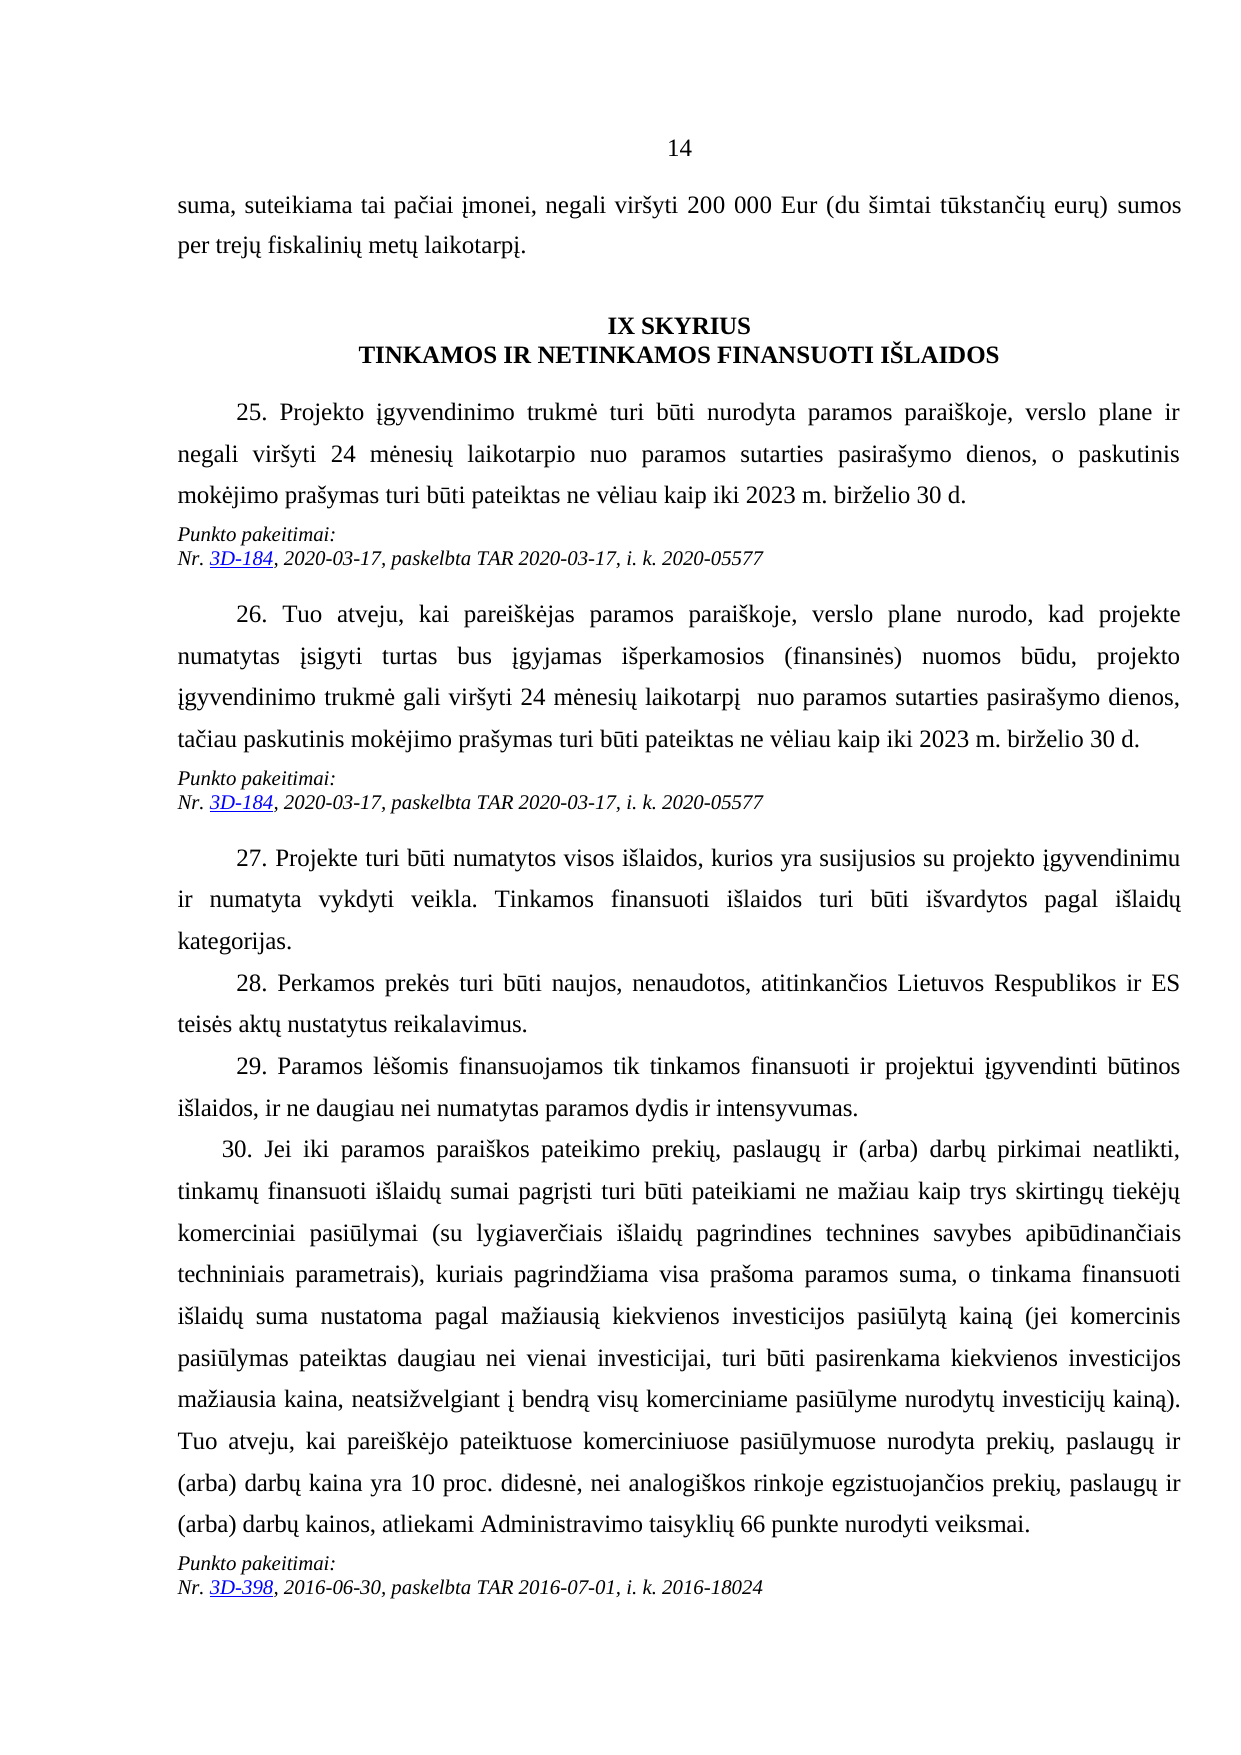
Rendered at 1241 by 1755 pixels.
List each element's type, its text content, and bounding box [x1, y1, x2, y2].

text 25. Projekto įgyvendinimo trukmė turi būti nurodyta paramos paraiškoje, verslo plane ir negali viršyti 24 mėnesių laikotarpio nuo paramos sutarties pasirašymo dienos, o paskutinis mokėjimo prašymas turi būti pateiktas ne vėliau kaip iki 2023 m. birželio 30 d. [177, 397, 1181, 509]
text Punkto pakeitimai: [177, 766, 1181, 790]
text 27. Projekte turi būti numatytos visos išlaidos, kurios yra susijusios su projekto įgyvendinimu ir numatyta vykdyti veikla. Tinkamos finansuoti išlaidos turi būti išvardytos pagal išlaidų kategorijas. [177, 843, 1181, 955]
text 26. Tuo atveju, kai pareiškėjas paramos paraiškoje, verslo plane nurodo, kad projekte numatytas įsigyti turtas bus įgyjamas išperkamosios (finansinės) nuomos būdu, projekto įgyvendinimo trukmė gali viršyti 24 mėnesių laikotarpį nuo paramos sutarties pasirašymo dienos, tačiau paskutinis mokėjimo prašymas turi būti pateiktas ne vėliau kaip iki 2023 m. birželio 30 d. [177, 599, 1181, 753]
text Punkto pakeitimai: [177, 522, 1181, 546]
text Nr. 3D-184, 2020-03-17, paskelbta TAR 2020-03-17, i. k. 2020-05577 [177, 546, 1181, 570]
text IX SKYRIUS [177, 311, 1181, 340]
text suma, suteikiama tai pačiai įmonei, negali viršyti 200 000 Eur (du šimtai tūkstančių eurų) sumos per trejų fiskalinių metų laikotarpį. [177, 190, 1181, 259]
text TINKAMOS IR NETINKAMOS FINANSUOTI IŠLAIDOS [177, 340, 1181, 368]
text 30. Jei iki paramos paraiškos pateikimo prekių, paslaugų ir (arba) darbų pirkimai neatlikti, tinkamų finansuoti išlaidų sumai pagrįsti turi būti pateikiami ne mažiau kaip trys skirtingų tiekėjų komerciniai pasiūlymai (su lygiaverčiais išlaidų pagrindines technines savybes apibūdinančiais techniniais parametrais), kuriais pagrindžiama visa prašoma paramos suma, o tinkama finansuoti išlaidų suma nustatoma pagal mažiausią kiekvienos investicijos pasiūlytą kainą (jei komercinis pasiūlymas pateiktas daugiau nei vienai investicijai, turi būti pasirenkama kiekvienos investicijos mažiausia kaina, neatsižvelgiant į bendrą visų komerciniame pasiūlyme nurodytų investicijų kainą). Tuo atveju, kai pareiškėjo pateiktuose komerciniuose pasiūlymuose nurodyta prekių, paslaugų ir (arba) darbų kaina yra 10 proc. didesnė, nei analogiškos rinkoje egzistuojančios prekių, paslaugų ir (arba) darbų kainos, atliekami Administravimo taisyklių 66 punkte nurodyti veiksmai. [177, 1134, 1181, 1538]
text Nr. 3D-184, 2020-03-17, paskelbta TAR 2020-03-17, i. k. 2020-05577 [177, 790, 1181, 814]
text 28. Perkamos prekės turi būti naujos, nenaudotos, atitinkančios Lietuvos Respublikos ir ES teisės aktų nustatytus reikalavimus. [177, 968, 1181, 1038]
text 29. Paramos lėšomis finansuojamos tik tinkamos finansuoti ir projektui įgyvendinti būtinos išlaidos, ir ne daugiau nei numatytas paramos dydis ir intensyvumas. [177, 1051, 1181, 1121]
text Punkto pakeitimai: [177, 1551, 1181, 1575]
text Nr. 3D-398, 2016-06-30, paskelbta TAR 2016-07-01, i. k. 2016-18024 [177, 1575, 1181, 1599]
